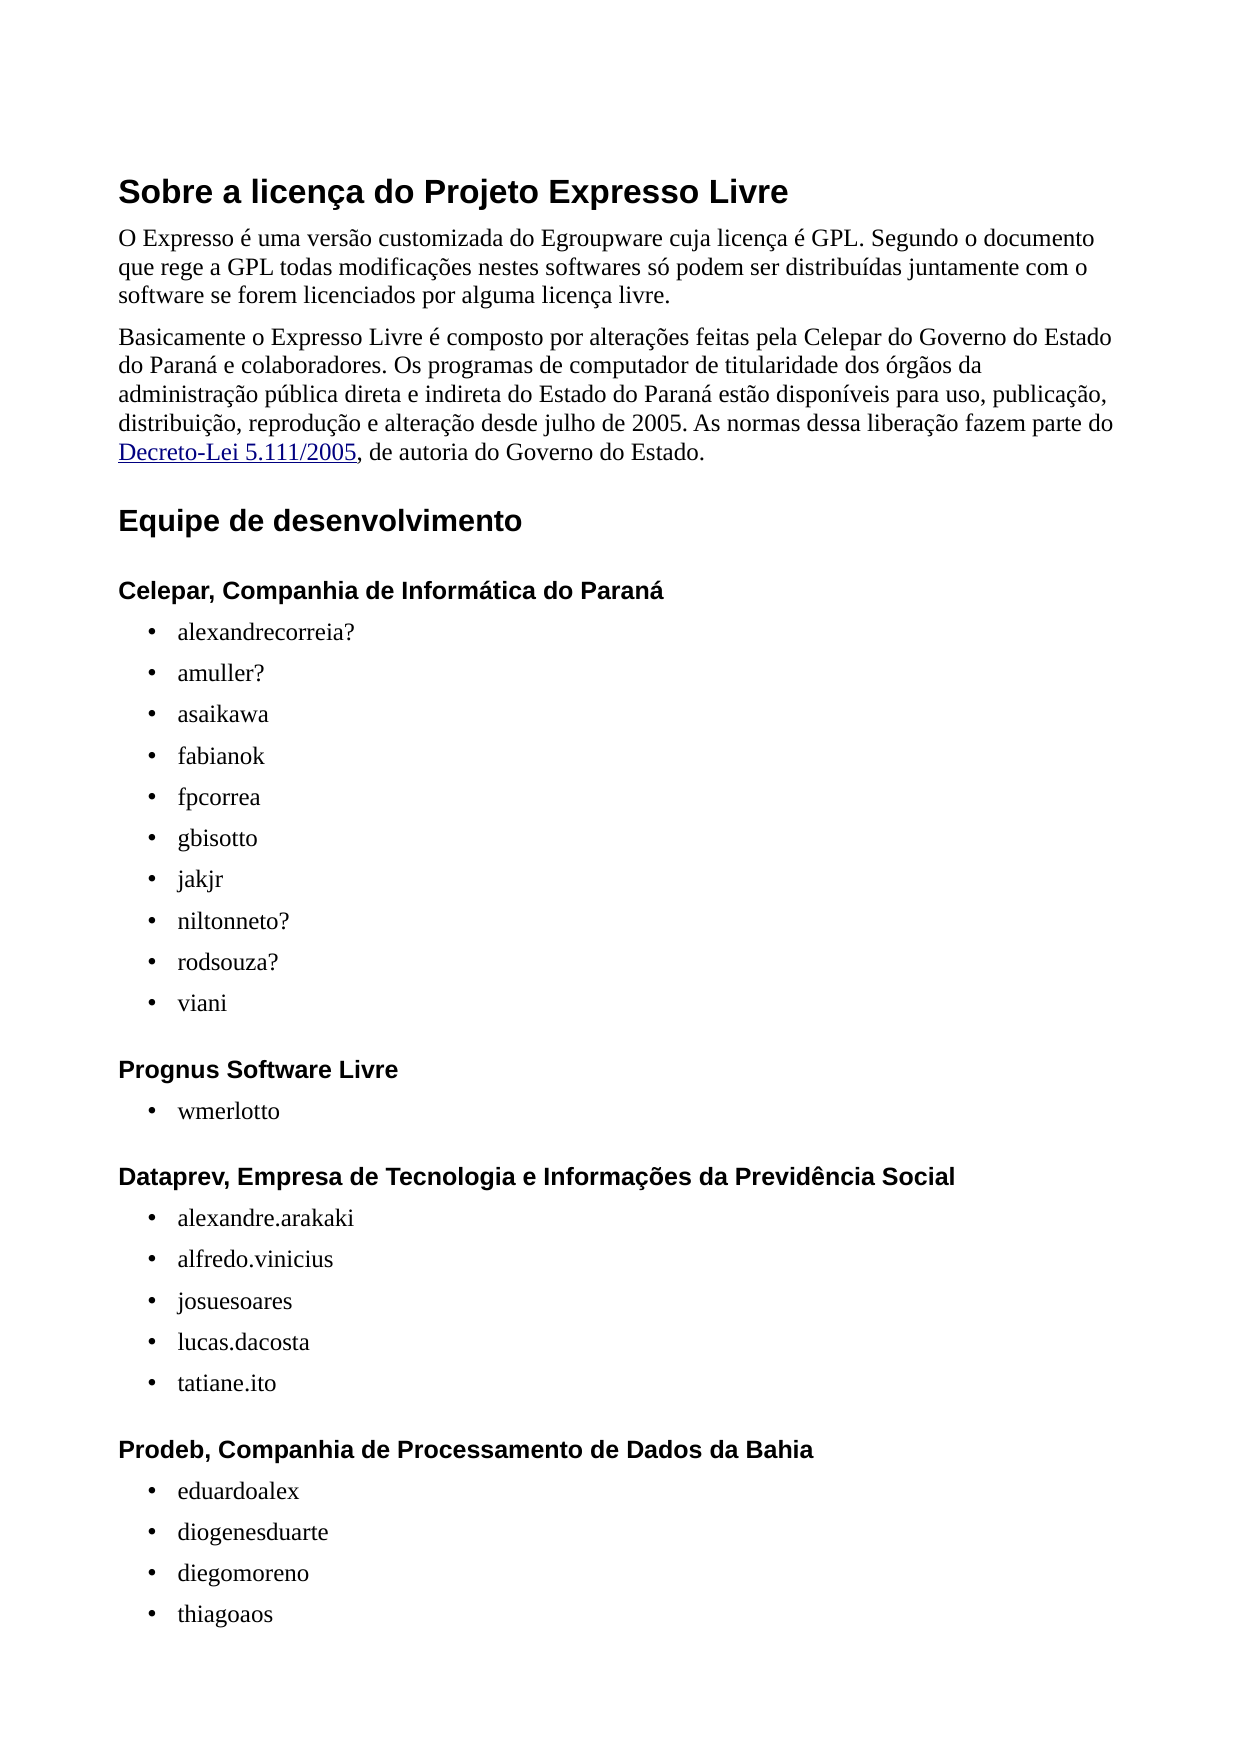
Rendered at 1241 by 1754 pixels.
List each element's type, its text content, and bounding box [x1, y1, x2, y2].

list jakjr [148, 864, 1122, 893]
list asaikawa [148, 699, 1122, 728]
list eduardoalex [148, 1476, 1122, 1504]
list fabianok [148, 741, 1122, 769]
list viani [148, 988, 1122, 1017]
list thiagoaos [148, 1599, 1122, 1628]
list fpcorrea [148, 782, 1122, 811]
subtitle Prodeb, Companhia de Processamento de Dados da Bahia [118, 1434, 1122, 1463]
list alexandre.arakaki [148, 1203, 1122, 1232]
text O Expresso é uma versão customizada do Egroupware cuja licença é GPL. Segundo o documento que rege a GPL todas modificações nestes softwares só podem ser distribuídas juntamente com o software se forem licenciados por alguma licença livre. [118, 223, 1122, 309]
list alexandrecorreia? [148, 617, 1122, 646]
list diegomoreno [148, 1558, 1122, 1587]
subtitle Dataprev, Empresa de Tecnologia e Informações da Previdência Social [118, 1162, 1122, 1191]
list josuesoares [148, 1286, 1122, 1314]
list diogenesduarte [148, 1517, 1122, 1546]
subtitle Equipe de desenvolvimento [118, 503, 1122, 538]
list rodsouza? [148, 947, 1122, 976]
list lucas.dacosta [148, 1327, 1122, 1356]
list wmerlotto [148, 1096, 1122, 1124]
list gbisotto [148, 823, 1122, 852]
list tatiane.ito [148, 1368, 1122, 1397]
list niltonneto? [148, 906, 1122, 934]
subtitle Sobre a licença do Projeto Expresso Livre [118, 172, 1122, 211]
list amuller? [148, 658, 1122, 687]
subtitle Prognus Software Livre [118, 1054, 1122, 1083]
list alfredo.vinicius [148, 1244, 1122, 1273]
subtitle Celepar, Companhia de Informática do Paraná [118, 576, 1122, 604]
text Basicamente o Expresso Livre é composto por alterações feitas pela Celepar do Governo do Estado do Paraná e colaboradores. Os programas de computador de titularidade dos órgãos da administração pública direta e indireta do Estado do Paraná estão disponíveis para uso, publicação, distribuição, reprodução e alteração desde julho de 2005. As normas dessa liberação fazem parte do Decreto-Lei 5.111/2005, de autoria do Governo do Estado. [118, 322, 1122, 466]
